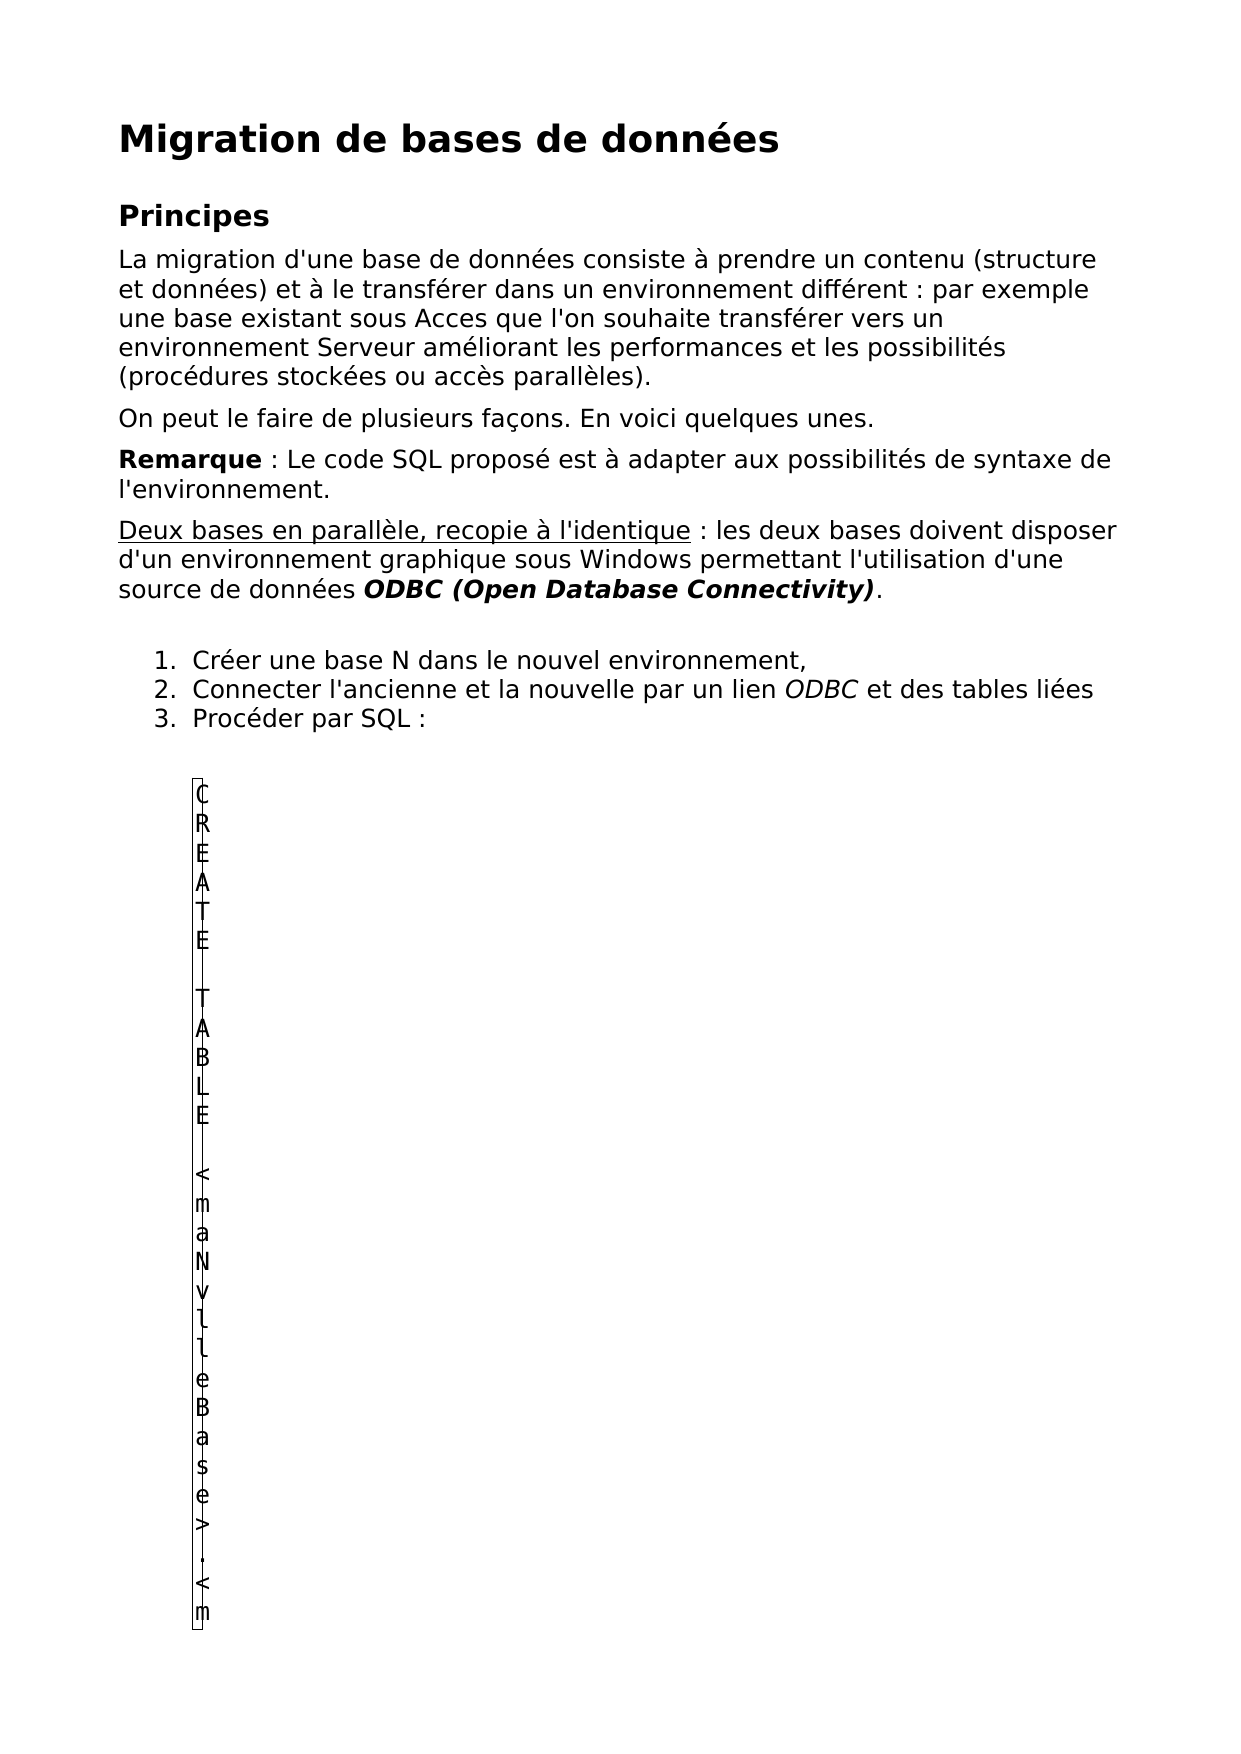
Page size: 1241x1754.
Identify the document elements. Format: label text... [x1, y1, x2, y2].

list Connecter l'ancienne et la nouvelle par un lien ODBC et des tables liées [177, 675, 1122, 704]
text La migration d'une base de données consiste à prendre un contenu (structure et données) et à le transférer dans un environnement différent : par exemple une base existant sous Acces que l'on souhaite transférer vers un environnement Serveur améliorant les performances et les possibilités (procédures stockées ou accès parallèles). [118, 246, 1122, 392]
text Deux bases en parallèle, recopie à l'identique : les deux bases doivent disposer d'un environnement graphique sous Windows permettant l'utilisation d'une source de données ODBC (Open Database Connectivity). [118, 517, 1122, 604]
text Remarque : Le code SQL proposé est à adapter aux possibilités de syntaxe de l'environnement. [118, 446, 1122, 504]
list Procéder par SQL : [177, 704, 1122, 763]
subtitle Principes [118, 199, 1122, 233]
table_header CREATE TABLE <maNvlleBase>.<maTable> AS SELECT * FROM <monAncienneBase>.<maTable> /* les tables source et destination seront exactement identiques (Structures / Données) */ [193, 779, 202, 1629]
text On peut le faire de plusieurs façons. En voici quelques unes. [118, 404, 1122, 433]
list Créer une base N dans le nouvel environnement, [177, 646, 1122, 675]
subtitle Migration de bases de données [118, 118, 1122, 162]
